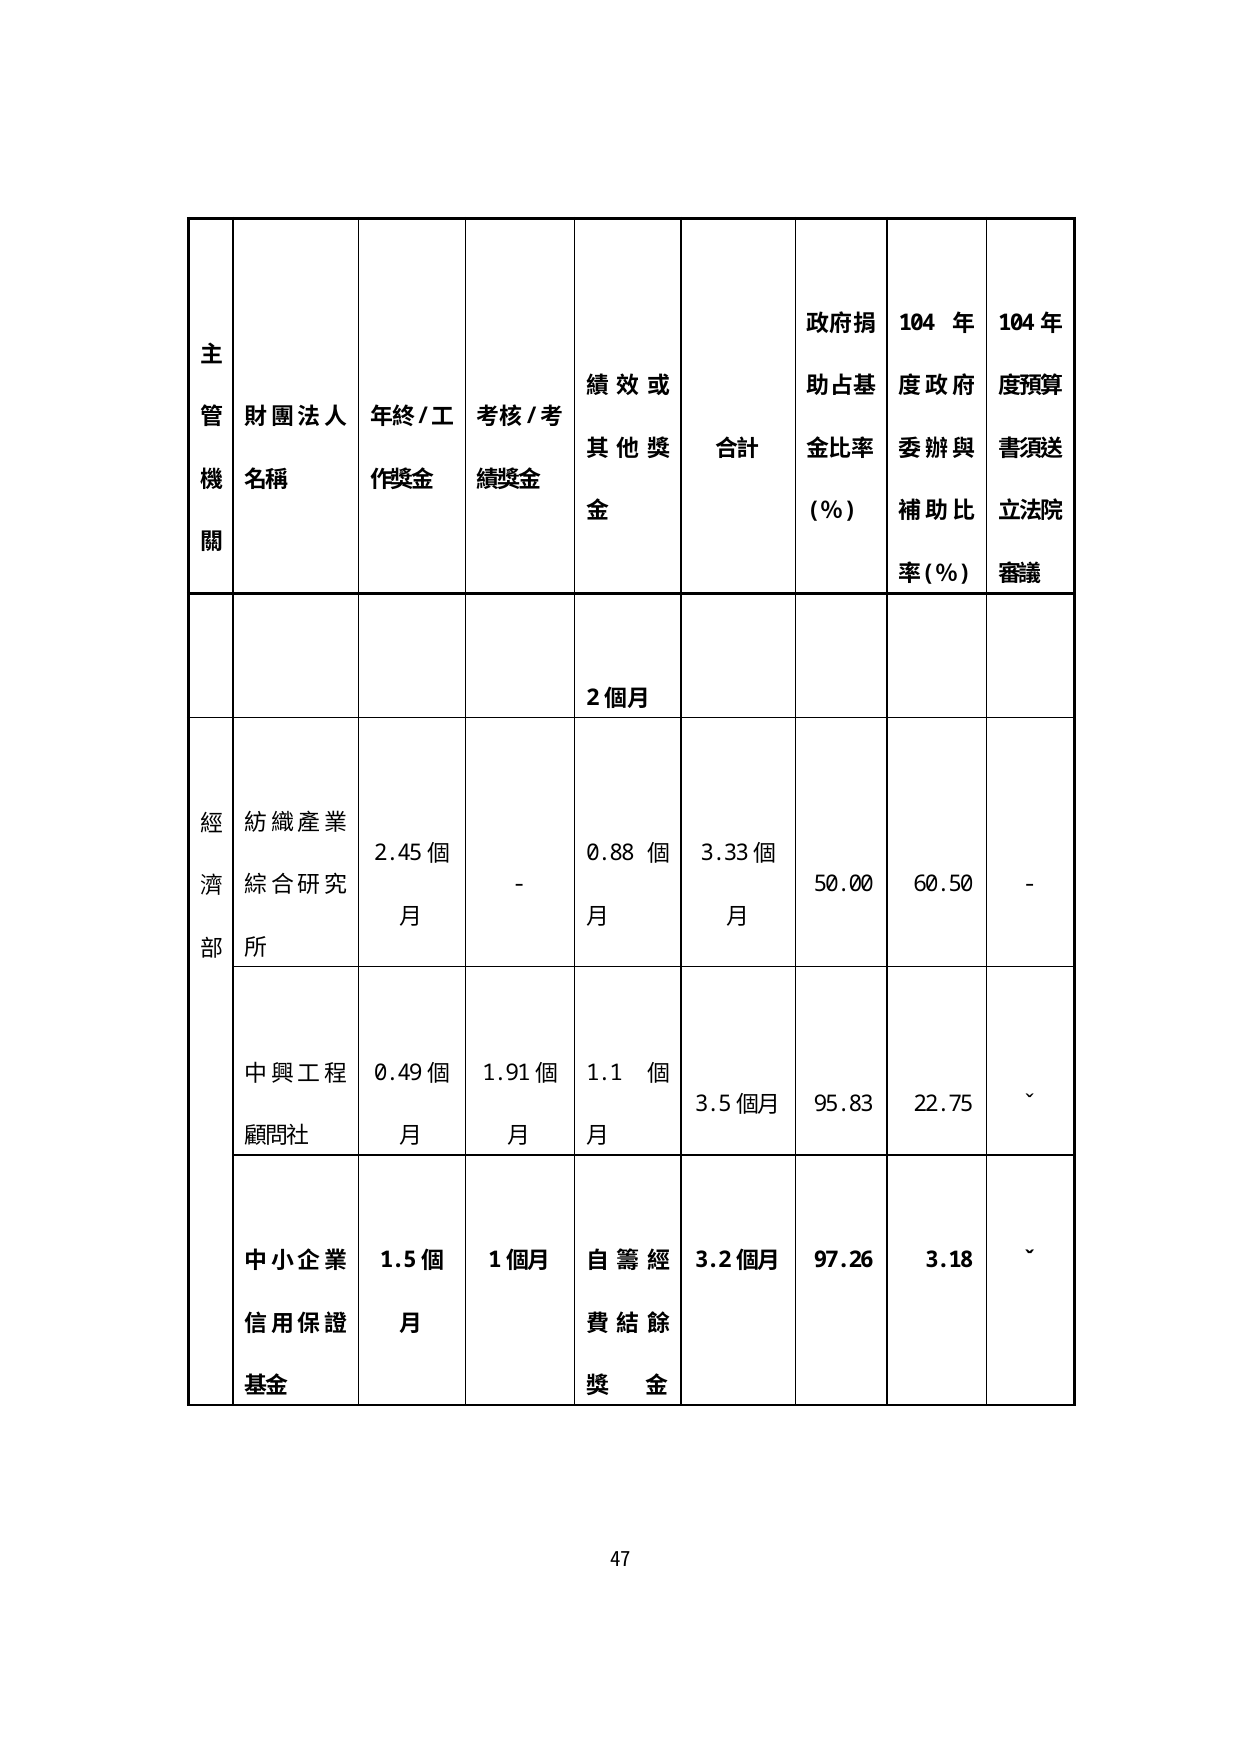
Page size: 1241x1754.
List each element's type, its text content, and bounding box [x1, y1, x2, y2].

table_cell 3.2個月 [682, 1156, 795, 1404]
table_cell 1.5個月 [359, 1156, 465, 1404]
table_cell [796, 595, 886, 717]
table_cell - [987, 718, 1073, 966]
table_header 104年度政府委辦與補助比率(％) [888, 220, 986, 592]
table_cell 50.00 [796, 718, 886, 966]
table_cell 60.50 [888, 718, 986, 966]
table_header 主管機關 [190, 220, 232, 592]
table_cell - [466, 718, 574, 966]
table_cell 紡織產業綜合研究所 [234, 718, 358, 966]
table_header 政府捐助占基金比率(％) [796, 220, 886, 592]
table_cell ˇ [987, 967, 1073, 1154]
table_cell 自籌經費結餘獎金 [575, 1156, 680, 1404]
table_header 合計 [682, 220, 795, 592]
table_header 績效或其他獎金 [575, 220, 680, 592]
table_cell 中興工程顧問社 [234, 967, 358, 1154]
table_cell [682, 595, 795, 717]
table_cell [234, 595, 358, 717]
table_header 104年度預算書須送立法院審議 [987, 220, 1073, 592]
table_cell [466, 595, 574, 717]
table_cell 95.83 [796, 967, 886, 1154]
table_cell 0.88個月 [575, 718, 680, 966]
table_cell 0.49個月 [359, 967, 465, 1154]
table_cell 2個月 [575, 595, 680, 717]
table_cell 1.1個月 [575, 967, 680, 1154]
table_cell 1個月 [466, 1156, 574, 1404]
table_cell ˇ [987, 1156, 1073, 1404]
table_cell [359, 595, 465, 717]
table_cell [888, 595, 986, 717]
table_header 財團法人名稱 [234, 220, 358, 592]
table_header 考核/考績獎金 [466, 220, 574, 592]
table_cell 3.18 [888, 1156, 986, 1404]
table_cell 2.45個月 [359, 718, 465, 966]
table_cell [190, 595, 232, 717]
table_header 年終/工作獎金 [359, 220, 465, 592]
table_cell 1.91個月 [466, 967, 574, 1154]
table_cell 3.5個月 [682, 967, 795, 1154]
table_cell 經濟部 [190, 718, 232, 1404]
table_cell 3.33個月 [682, 718, 795, 966]
table_cell 中小企業信用保證基金 [234, 1156, 358, 1404]
table_cell 97.26 [796, 1156, 886, 1404]
table_cell [987, 595, 1073, 717]
table_cell 22.75 [888, 967, 986, 1154]
